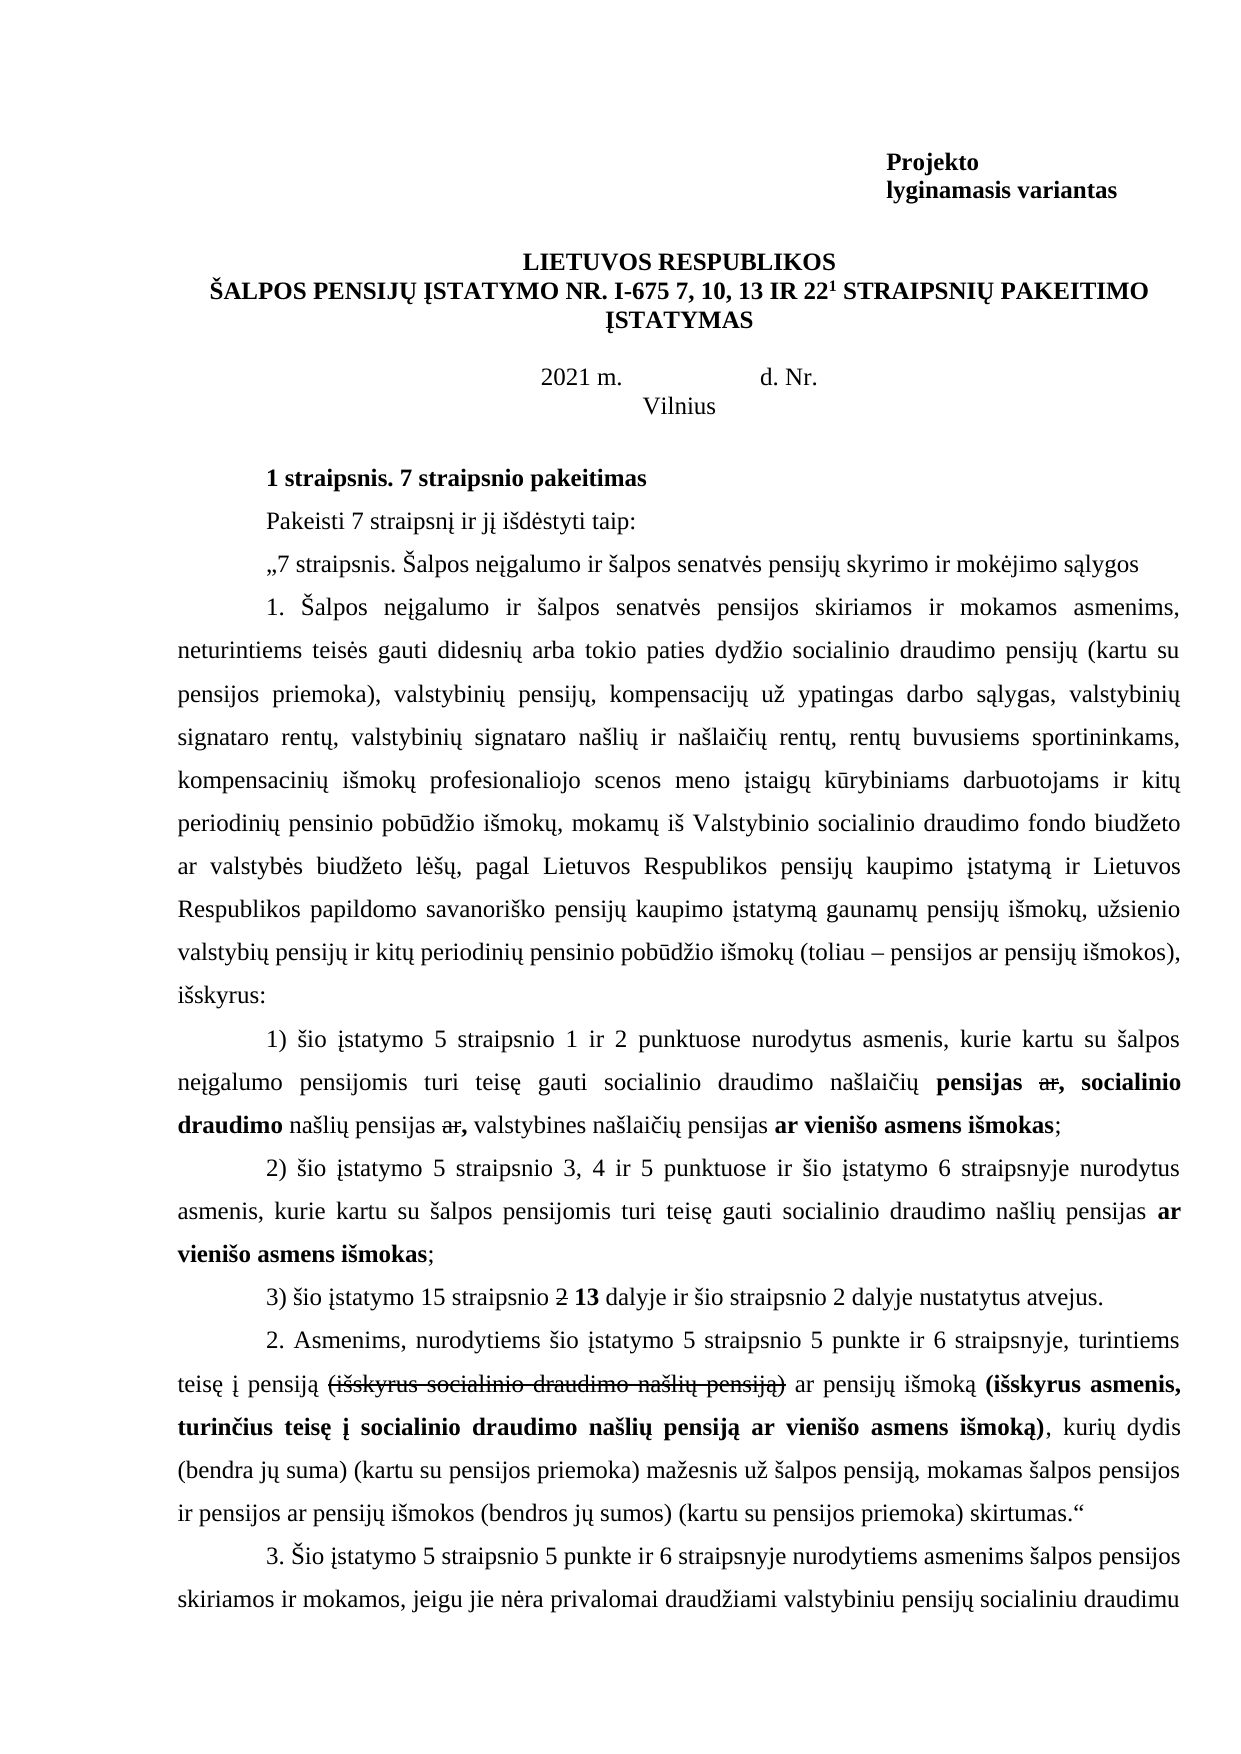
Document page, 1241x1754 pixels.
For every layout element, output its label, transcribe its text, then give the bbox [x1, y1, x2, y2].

text 2021 m. d. Nr. [177, 362, 1181, 391]
text 1 straipsnis. 7 straipsnio pakeitimas [177, 463, 1181, 492]
text 1) šio įstatymo 5 straipsnio 1 ir 2 punktuose nurodytus asmenis, kurie kartu su šalpos neįgalumo pensijomis turi teisę gauti socialinio draudimo našlaičių pensijas ar, socialinio draudimo našlių pensijas ar, valstybines našlaičių pensijas ar vienišo asmens išmokas; [177, 1024, 1181, 1139]
text 3. Šio įstatymo 5 straipsnio 5 punkte ir 6 straipsnyje nurodytiems asmenims šalpos pensijos skiriamos ir mokamos, jeigu jie nėra privalomai draudžiami valstybiniu pensijų socialiniu draudimu [177, 1541, 1181, 1613]
text „7 straipsnis. Šalpos neįgalumo ir šalpos senatvės pensijų skyrimo ir mokėjimo sąlygos [177, 549, 1181, 578]
text Vilnius [177, 391, 1181, 420]
text Pakeisti 7 straipsnį ir jį išdėstyti taip: [177, 506, 1181, 535]
text 3) šio įstatymo 15 straipsnio 2 13 dalyje ir šio straipsnio 2 dalyje nustatytus atvejus. [177, 1282, 1181, 1311]
text 2. Asmenims, nurodytiems šio įstatymo 5 straipsnio 5 punkte ir 6 straipsnyje, turintiems teisę į pensiją (išskyrus socialinio draudimo našlių pensiją) ar pensijų išmoką (išskyrus asmenis, turinčius teisę į socialinio draudimo našlių pensiją ar vienišo asmens išmoką), kurių dydis (bendra jų suma) (kartu su pensijos priemoka) mažesnis už šalpos pensiją, mokamas šalpos pensijos ir pensijos ar pensijų išmokos (bendros jų sumos) (kartu su pensijos priemoka) skirtumas.“ [177, 1326, 1181, 1527]
text 1. Šalpos neįgalumo ir šalpos senatvės pensijos skiriamos ir mokamos asmenims, neturintiems teisės gauti didesnių arba tokio paties dydžio socialinio draudimo pensijų (kartu su pensijos priemoka), valstybinių pensijų, kompensacijų už ypatingas darbo sąlygas, valstybinių signataro rentų, valstybinių signataro našlių ir našlaičių rentų, rentų buvusiems sportininkams, kompensacinių išmokų profesionaliojo scenos meno įstaigų kūrybiniams darbuotojams ir kitų periodinių pensinio pobūdžio išmokų, mokamų iš Valstybinio socialinio draudimo fondo biudžeto ar valstybės biudžeto lėšų, pagal Lietuvos Respublikos pensijų kaupimo įstatymą ir Lietuvos Respublikos papildomo savanoriško pensijų kaupimo įstatymą gaunamų pensijų išmokų, užsienio valstybių pensijų ir kitų periodinių pensinio pobūdžio išmokų (toliau – pensijos ar pensijų išmokos), išskyrus: [177, 592, 1181, 1009]
text ĮSTATYMAS [177, 305, 1181, 334]
text Projekto [886, 147, 1181, 176]
text LIETUVOS RESPUBLIKOS [177, 247, 1181, 276]
text lyginamasis variantas [886, 176, 1181, 204]
text 2) šio įstatymo 5 straipsnio 3, 4 ir 5 punktuose ir šio įstatymo 6 straipsnyje nurodytus asmenis, kurie kartu su šalpos pensijomis turi teisę gauti socialinio draudimo našlių pensijas ar vienišo asmens išmokas; [177, 1153, 1181, 1268]
text ŠALPOS PENSIJŲ ĮSTATYMO NR. I-675 7, 10, 13 IR 221 STRAIPSNIŲ PAKEITIMO [177, 276, 1181, 305]
